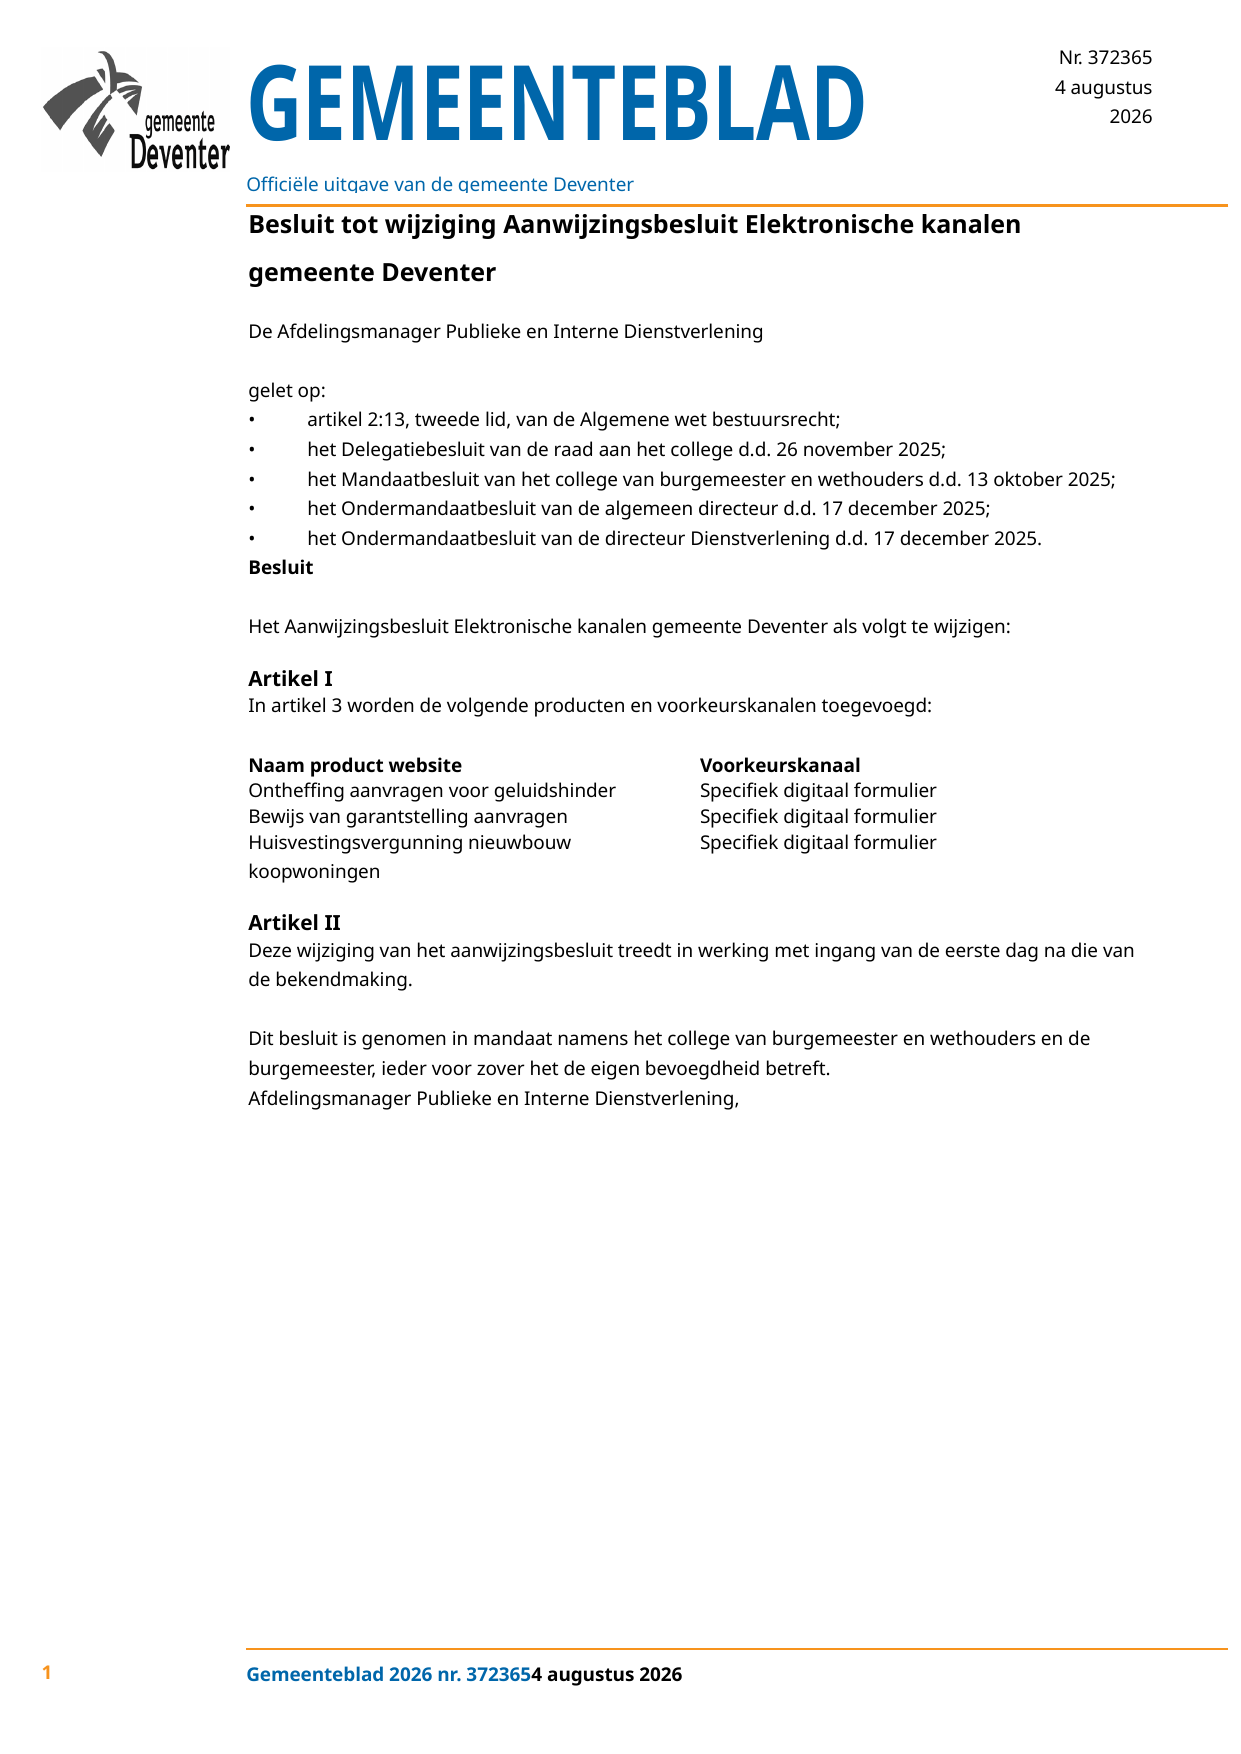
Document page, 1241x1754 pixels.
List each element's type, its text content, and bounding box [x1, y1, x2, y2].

table_cell Specifiek digitaal formulier [700, 803, 1152, 829]
list het Mandaatbesluit van het college van burgemeester en wethouders d.d. 13 oktober 2025; [248, 466, 1152, 492]
text Artikel I [248, 664, 1152, 693]
table_cell Specifiek digitaal formulier [700, 778, 1152, 803]
text gelet op: [248, 377, 1152, 403]
table_header Naam product website [248, 752, 700, 778]
table_cell Ontheffing aanvragen voor geluidshinder [248, 778, 700, 803]
text Afdelingsmanager Publieke en Interne Dienstverlening, [248, 1085, 1152, 1111]
text Het Aanwijzingsbesluit Elektronische kanalen gemeente Deventer als volgt te wijzigen: [248, 614, 1152, 639]
list artikel 2:13, tweede lid, van de Algemene wet bestuursrecht; [248, 407, 1152, 432]
list het Ondermandaatbesluit van de directeur Dienstverlening d.d. 17 december 2025. [248, 525, 1152, 551]
table_cell Bewijs van garantstelling aanvragen [248, 803, 700, 829]
text Artikel II [248, 908, 1152, 937]
list het Ondermandaatbesluit van de algemeen directeur d.d. 17 december 2025; [248, 495, 1152, 521]
table_header Voorkeurskanaal [700, 752, 1152, 778]
list het Delegatiebesluit van de raad aan het college d.d. 26 november 2025; [248, 436, 1152, 462]
text Dit besluit is genomen in mandaat namens het college van burgemeester en wethouders en de burgemeester, ieder voor zover het de eigen bevoegdheid betreft. [248, 1026, 1152, 1081]
text Besluit tot wijziging Aanwijzingsbesluit Elektronische kanalen gemeente Deventer [248, 207, 1152, 288]
text Deze wijziging van het aanwijzingsbesluit treedt in werking met ingang van de eerste dag na die van de bekendmaking. [248, 937, 1152, 992]
text Besluit [248, 554, 1152, 580]
table_cell Huisvestingsvergunning nieuwbouw koopwoningen [248, 829, 700, 884]
picture [41, 47, 231, 172]
text De Afdelingsmanager Publieke en Interne Dienstverlening [248, 318, 1152, 344]
text In artikel 3 worden de volgende producten en voorkeurskanalen toegevoegd: [248, 693, 1152, 718]
table_cell Specifiek digitaal formulier [700, 829, 1152, 884]
